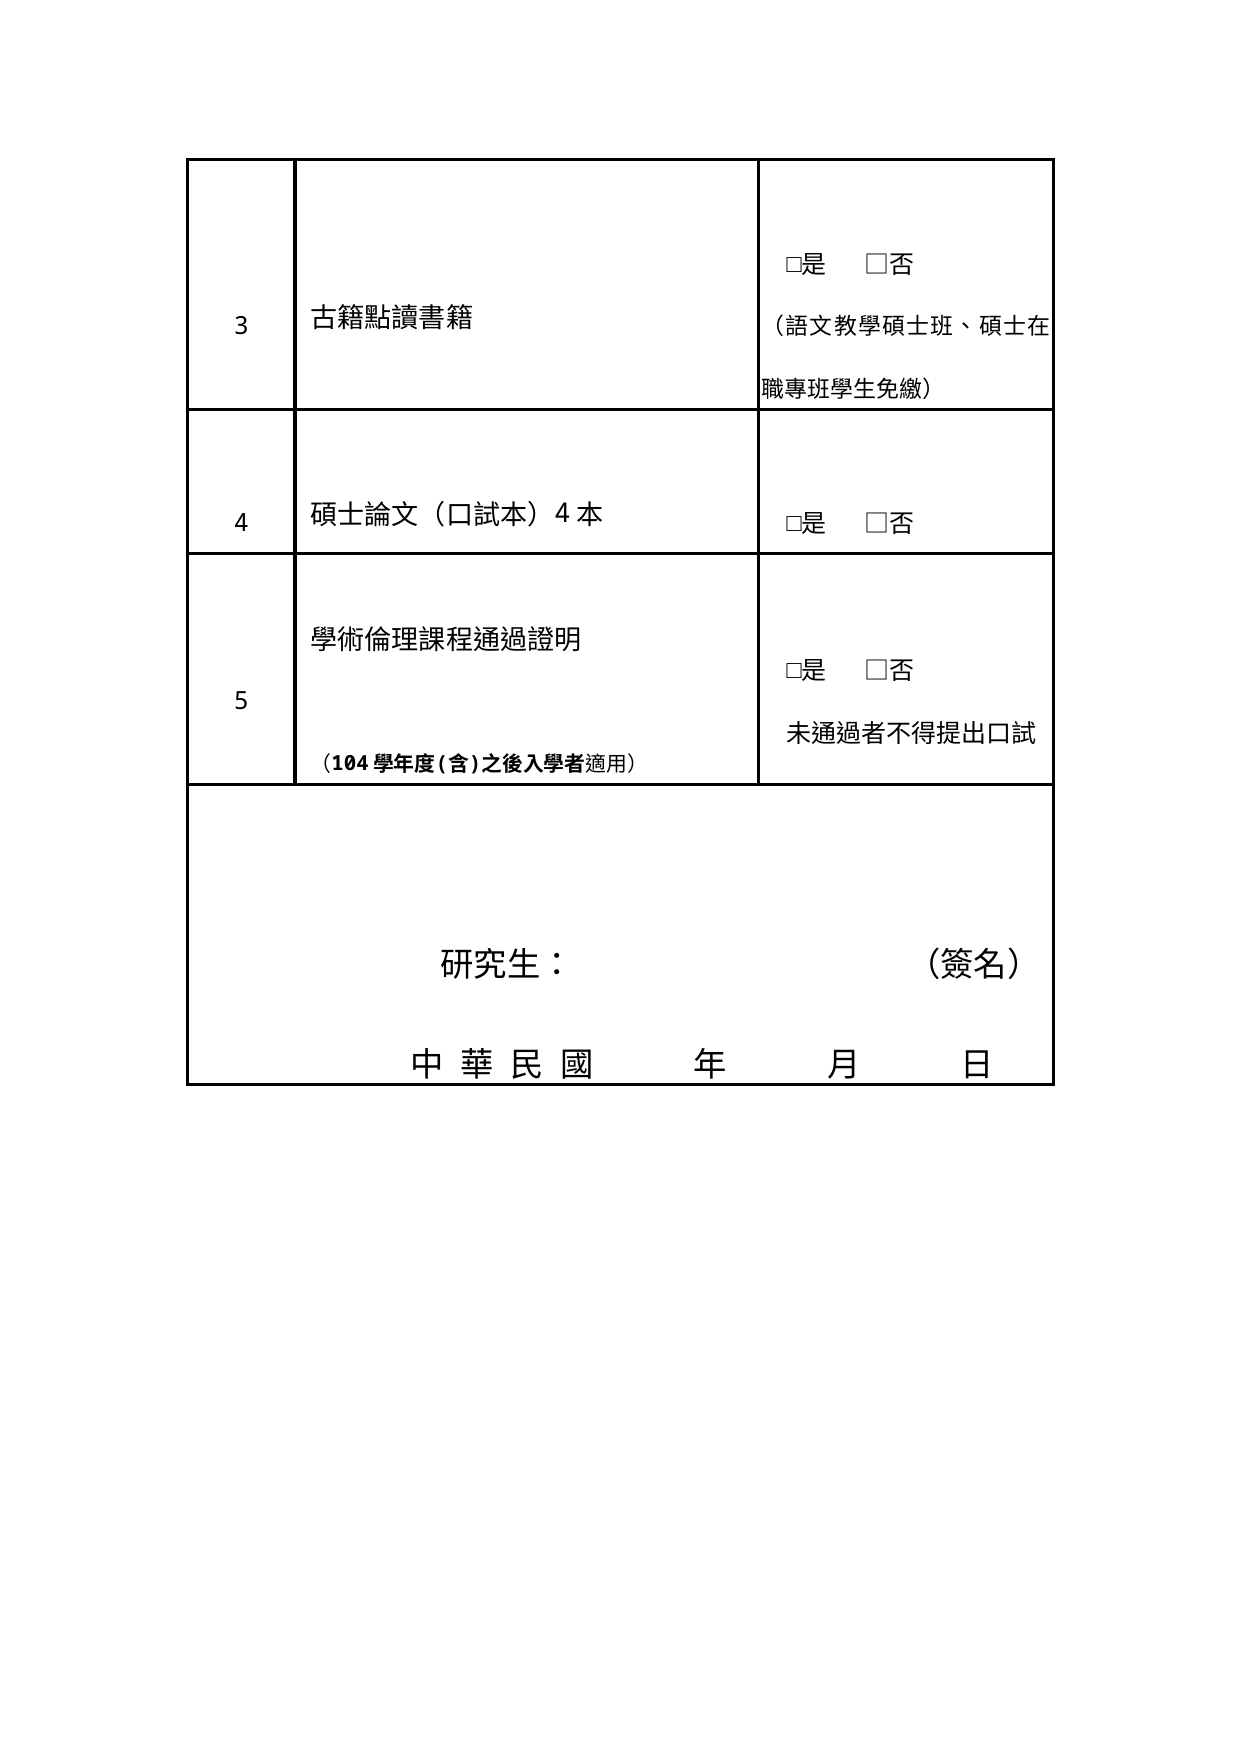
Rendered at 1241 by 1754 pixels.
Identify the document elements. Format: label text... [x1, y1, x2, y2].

table_cell □是 □否 （語文教學碩士班、碩士在職專班學生免繳） [760, 161, 1052, 408]
table_cell 3 [189, 161, 293, 408]
table_cell 學術倫理課程通過證明 （104學年度(含)之後入學者適用） [297, 555, 757, 783]
table_cell 5 [189, 555, 293, 783]
table_cell 研究生： （簽名） 中 華 民 國 年 月 日 [189, 786, 1052, 1083]
table_cell 古籍點讀書籍 [297, 161, 757, 408]
table_cell □是 □否 未通過者不得提出口試 [760, 555, 1052, 783]
table_cell 4 [189, 411, 293, 552]
table_cell 碩士論文（口試本）4本 [297, 411, 757, 552]
table_cell □是 □否 [760, 411, 1052, 552]
